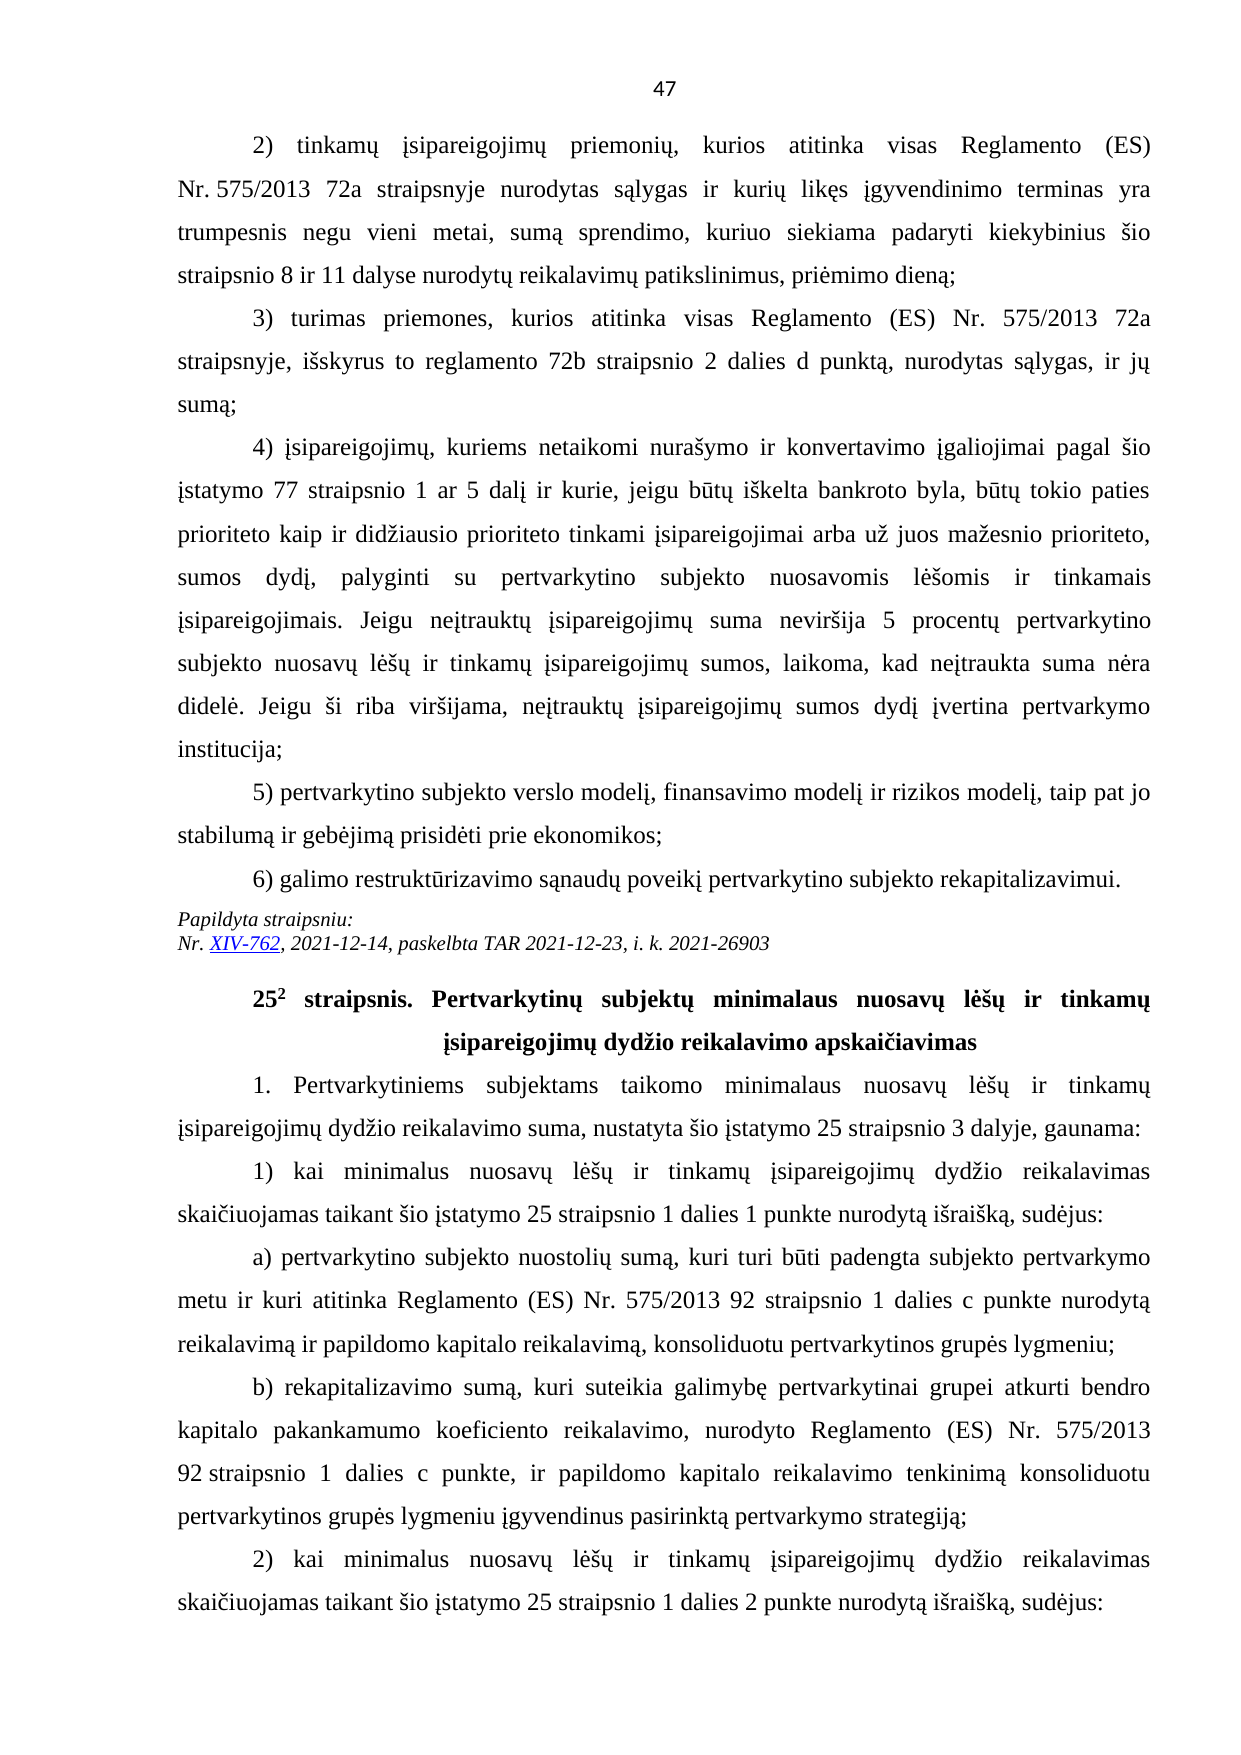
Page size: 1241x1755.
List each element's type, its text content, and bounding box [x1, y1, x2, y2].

text 2) kai minimalus nuosavų lėšų ir tinkamų įsipareigojimų dydžio reikalavimas skaičiuojamas taikant šio įstatymo 25 straipsnio 1 dalies 2 punkte nurodytą išraišką, sudėjus: [177, 1544, 1152, 1616]
text Nr. XIV-762, 2021-12-14, paskelbta TAR 2021-12-23, i. k. 2021-26903 [177, 931, 1152, 955]
text 5) pertvarkytino subjekto verslo modelį, finansavimo modelį ir rizikos modelį, taip pat jo stabilumą ir gebėjimą prisidėti prie ekonomikos; [177, 777, 1152, 849]
text 252 straipsnis. Pertvarkytinų subjektų minimalaus nuosavų lėšų ir tinkamų įsipareigojimų dydžio reikalavimo apskaičiavimas [252, 984, 1152, 1056]
text b) rekapitalizavimo sumą, kuri suteikia galimybę pertvarkytinai grupei atkurti bendro kapitalo pakankamumo koeficiento reikalavimo, nurodyto Reglamento (ES) Nr. 575/2013 92 straipsnio 1 dalies c punkte, ir papildomo kapitalo reikalavimo tenkinimą konsoliduotu pertvarkytinos grupės lygmeniu įgyvendinus pasirinktą pertvarkymo strategiją; [177, 1372, 1152, 1530]
text 4) įsipareigojimų, kuriems netaikomi nurašymo ir konvertavimo įgaliojimai pagal šio įstatymo 77 straipsnio 1 ar 5 dalį ir kurie, jeigu būtų iškelta bankroto byla, būtų tokio paties prioriteto kaip ir didžiausio prioriteto tinkami įsipareigojimai arba už juos mažesnio prioriteto, sumos dydį, palyginti su pertvarkytino subjekto nuosavomis lėšomis ir tinkamais įsipareigojimais. Jeigu neįtrauktų įsipareigojimų suma neviršija 5 procentų pertvarkytino subjekto nuosavų lėšų ir tinkamų įsipareigojimų sumos, laikoma, kad neįtraukta suma nėra didelė. Jeigu ši riba viršijama, neįtrauktų įsipareigojimų sumos dydį įvertina pertvarkymo institucija; [177, 432, 1152, 763]
text 1. Pertvarkytiniems subjektams taikomo minimalaus nuosavų lėšų ir tinkamų įsipareigojimų dydžio reikalavimo suma, nustatyta šio įstatymo 25 straipsnio 3 dalyje, gaunama: [177, 1070, 1152, 1142]
text Papildyta straipsniu: [177, 907, 1152, 931]
text a) pertvarkytino subjekto nuostolių sumą, kuri turi būti padengta subjekto pertvarkymo metu ir kuri atitinka Reglamento (ES) Nr. 575/2013 92 straipsnio 1 dalies c punkte nurodytą reikalavimą ir papildomo kapitalo reikalavimą, konsoliduotu pertvarkytinos grupės lygmeniu; [177, 1242, 1152, 1357]
text 1) kai minimalus nuosavų lėšų ir tinkamų įsipareigojimų dydžio reikalavimas skaičiuojamas taikant šio įstatymo 25 straipsnio 1 dalies 1 punkte nurodytą išraišką, sudėjus: [177, 1156, 1152, 1228]
text 2) tinkamų įsipareigojimų priemonių, kurios atitinka visas Reglamento (ES) Nr. 575/2013 72a straipsnyje nurodytas sąlygas ir kurių likęs įgyvendinimo terminas yra trumpesnis negu vieni metai, sumą sprendimo, kuriuo siekiama padaryti kiekybinius šio straipsnio 8 ir 11 dalyse nurodytų reikalavimų patikslinimus, priėmimo dieną; [177, 131, 1152, 289]
text 3) turimas priemones, kurios atitinka visas Reglamento (ES) Nr. 575/2013 72a straipsnyje, išskyrus to reglamento 72b straipsnio 2 dalies d punktą, nurodytas sąlygas, ir jų sumą; [177, 303, 1152, 418]
text 6) galimo restruktūrizavimo sąnaudų poveikį pertvarkytino subjekto rekapitalizavimui. [177, 864, 1152, 892]
